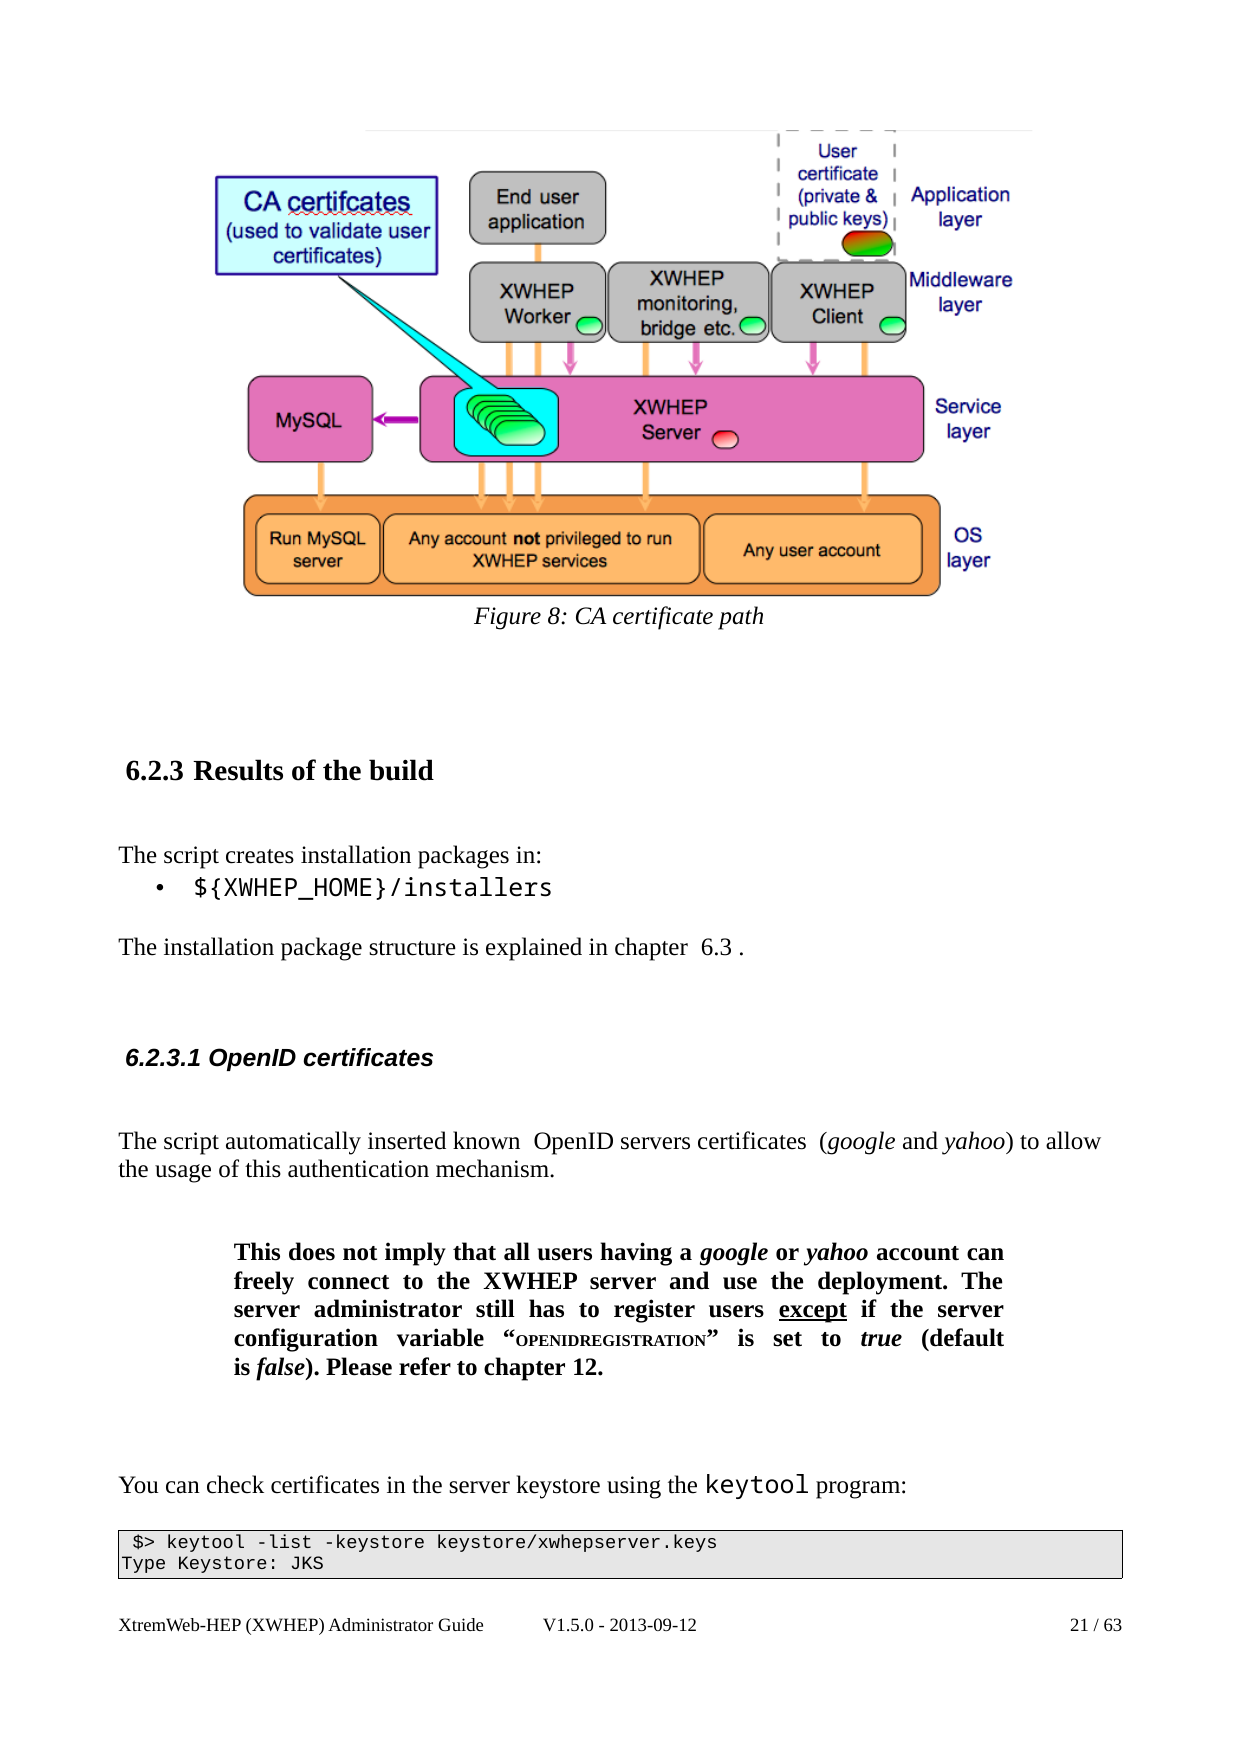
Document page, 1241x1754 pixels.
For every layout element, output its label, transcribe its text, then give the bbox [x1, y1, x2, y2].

text $> keytool -list -keystore keystore/xwhepserver.keys [119, 1531, 1122, 1551]
text Type Keystore: JKS [119, 1551, 1122, 1578]
list ${XWHEP_HOME}/installers [156, 869, 1122, 903]
text The installation package structure is explained in chapter 6.3. [118, 932, 1122, 961]
picture [208, 130, 1033, 601]
text Figure 8: CA certificate path [208, 601, 1032, 629]
text This does not imply that all users having a google or yahoo account can freely connect to the XWHEP server and use the deployment. The server administrator still has to register users except if the server configuration variable “openidregistration” is set to true (default is false). Please refer to chapter 12. [233, 1237, 1004, 1381]
subtitle OpenID certificates [118, 1043, 1122, 1072]
text The script automatically inserted known OpenID servers certificates (google and yahoo) to allow the usage of this authentication mechanism. [118, 1126, 1122, 1183]
subtitle Results of the build [118, 753, 1122, 787]
text You can check certificates in the server keystore using the keytool program: [118, 1467, 1122, 1501]
text The script creates installation packages in: [118, 841, 1122, 869]
